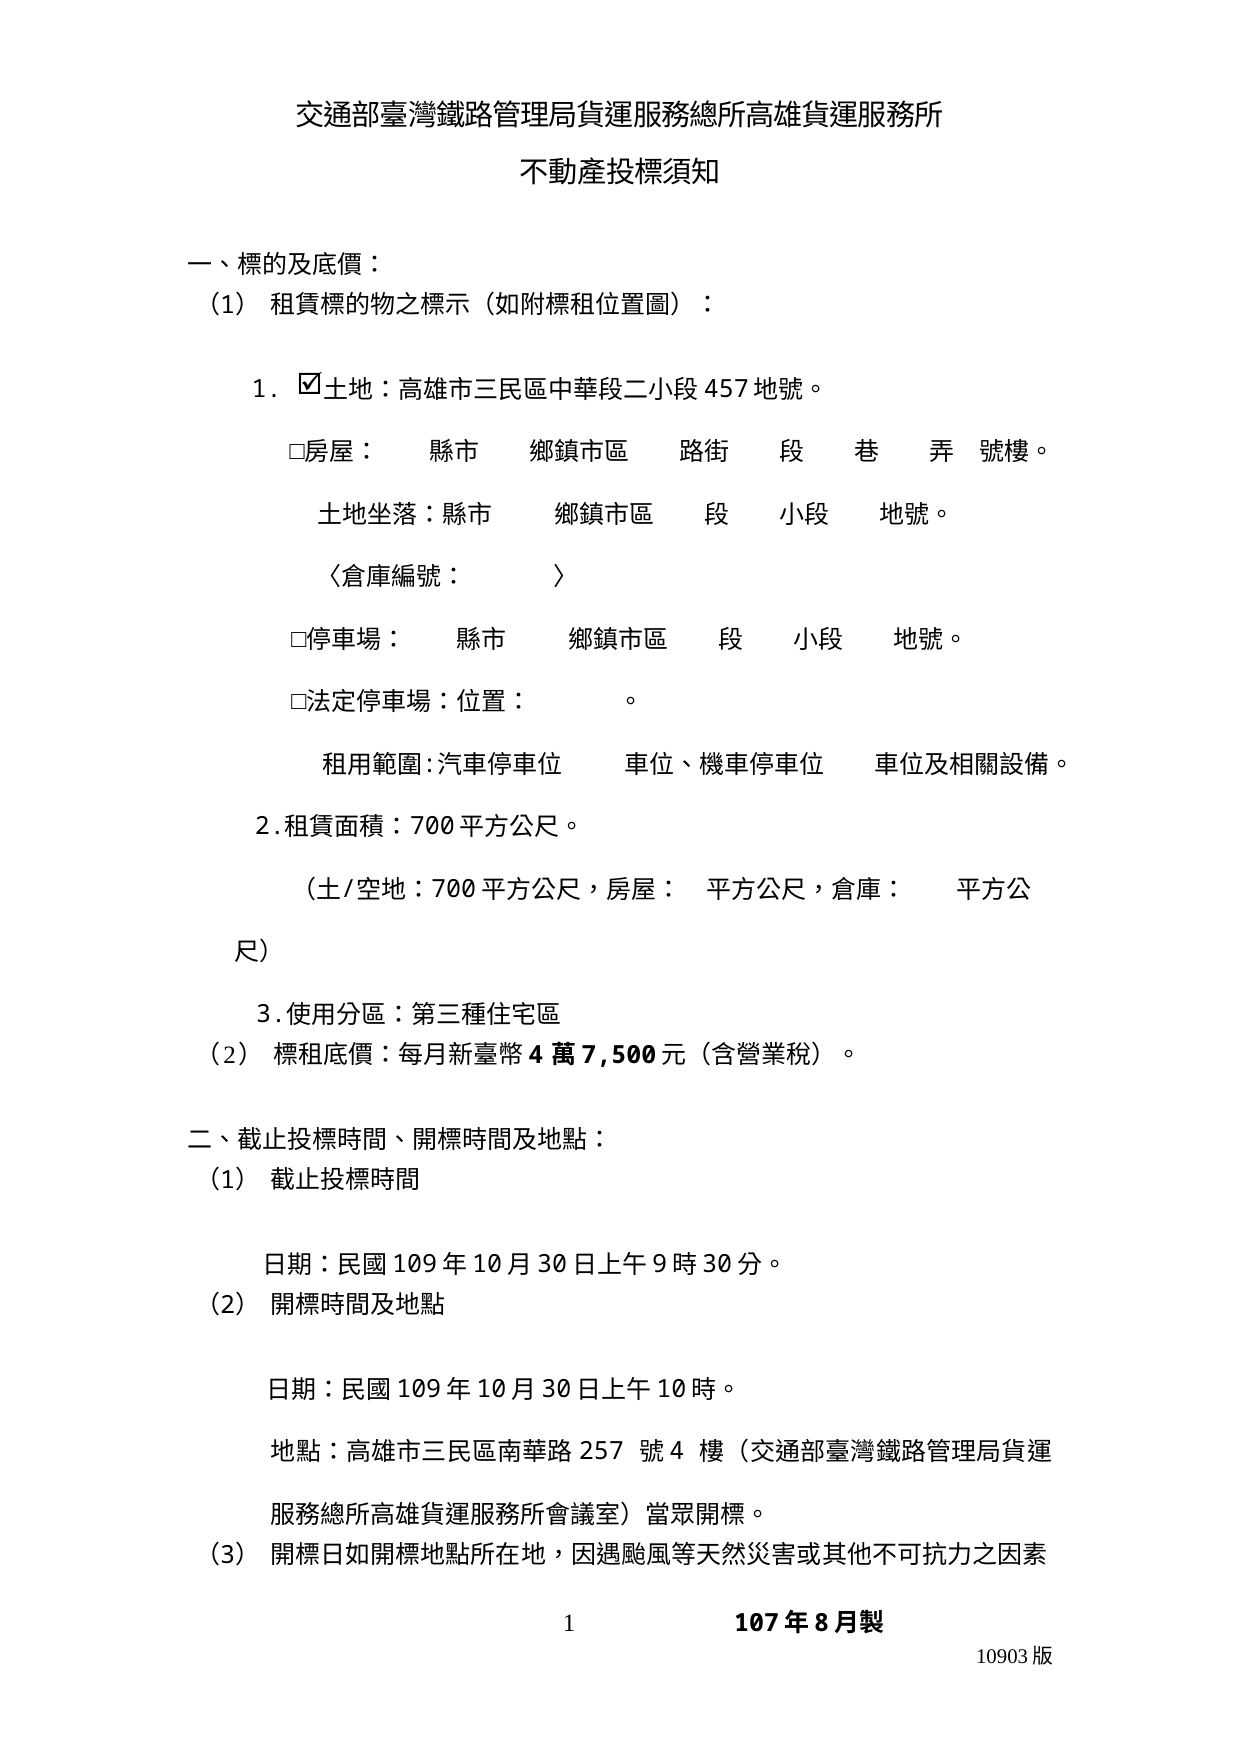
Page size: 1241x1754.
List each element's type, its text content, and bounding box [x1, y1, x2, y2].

list 截止投標時間 [195, 1158, 1051, 1196]
text 租用範圍:汽車停車位 車位、機車停車位 車位及相關設備。 [320, 721, 1053, 783]
text 一、標的及底價： [187, 221, 1053, 283]
text 2.租賃面積：700平方公尺。 [234, 783, 1053, 846]
text □房屋： 縣市 鄉鎮市區 路街 段 巷 弄 號樓。 [289, 408, 1053, 471]
text 1. 土地：高雄市三民區中華段二小段457地號。 [251, 346, 1053, 408]
text （土/空地：700平方公尺，房屋： 平方公尺，倉庫： 平方公尺） [234, 846, 1053, 971]
text 日期：民國109年10月30日上午9時30分。 [262, 1221, 1053, 1283]
text □法定停車場：位置： 。 [252, 658, 1053, 721]
list 租賃標的物之標示（如附標租位置圖）： [195, 283, 1051, 321]
text 地點：高雄市三民區南華路257 號4 樓（交通部臺灣鐵路管理局貨運服務總所高雄貨運服務所會議室）當眾開標。 [271, 1408, 1053, 1533]
list 標租底價：每月新臺幣4萬7,500元（含營業稅）。 [195, 1033, 1051, 1071]
text 二、截止投標時間、開標時間及地點： [187, 1096, 1053, 1158]
list 開標日如開標地點所在地，因遇颱風等天然災害或其他不可抗力之因素 [195, 1533, 1051, 1571]
text 3.使用分區：第三種住宅區 [234, 971, 1053, 1033]
text 日期：民國109年10月30日上午10時。 [263, 1346, 1053, 1408]
text 交通部臺灣鐵路管理局貨運服務總所高雄貨運服務所 [187, 96, 1053, 133]
text 〈倉庫編號： 〉 [254, 533, 1053, 596]
text 不動產投標須知 [187, 152, 1053, 189]
text □停車場： 縣市 鄉鎮市區 段 小段 地號。 [291, 596, 1053, 658]
text 土地坐落：縣市 鄉鎮市區 段 小段 地號。 [317, 471, 1053, 533]
list 開標時間及地點 [195, 1283, 1051, 1321]
